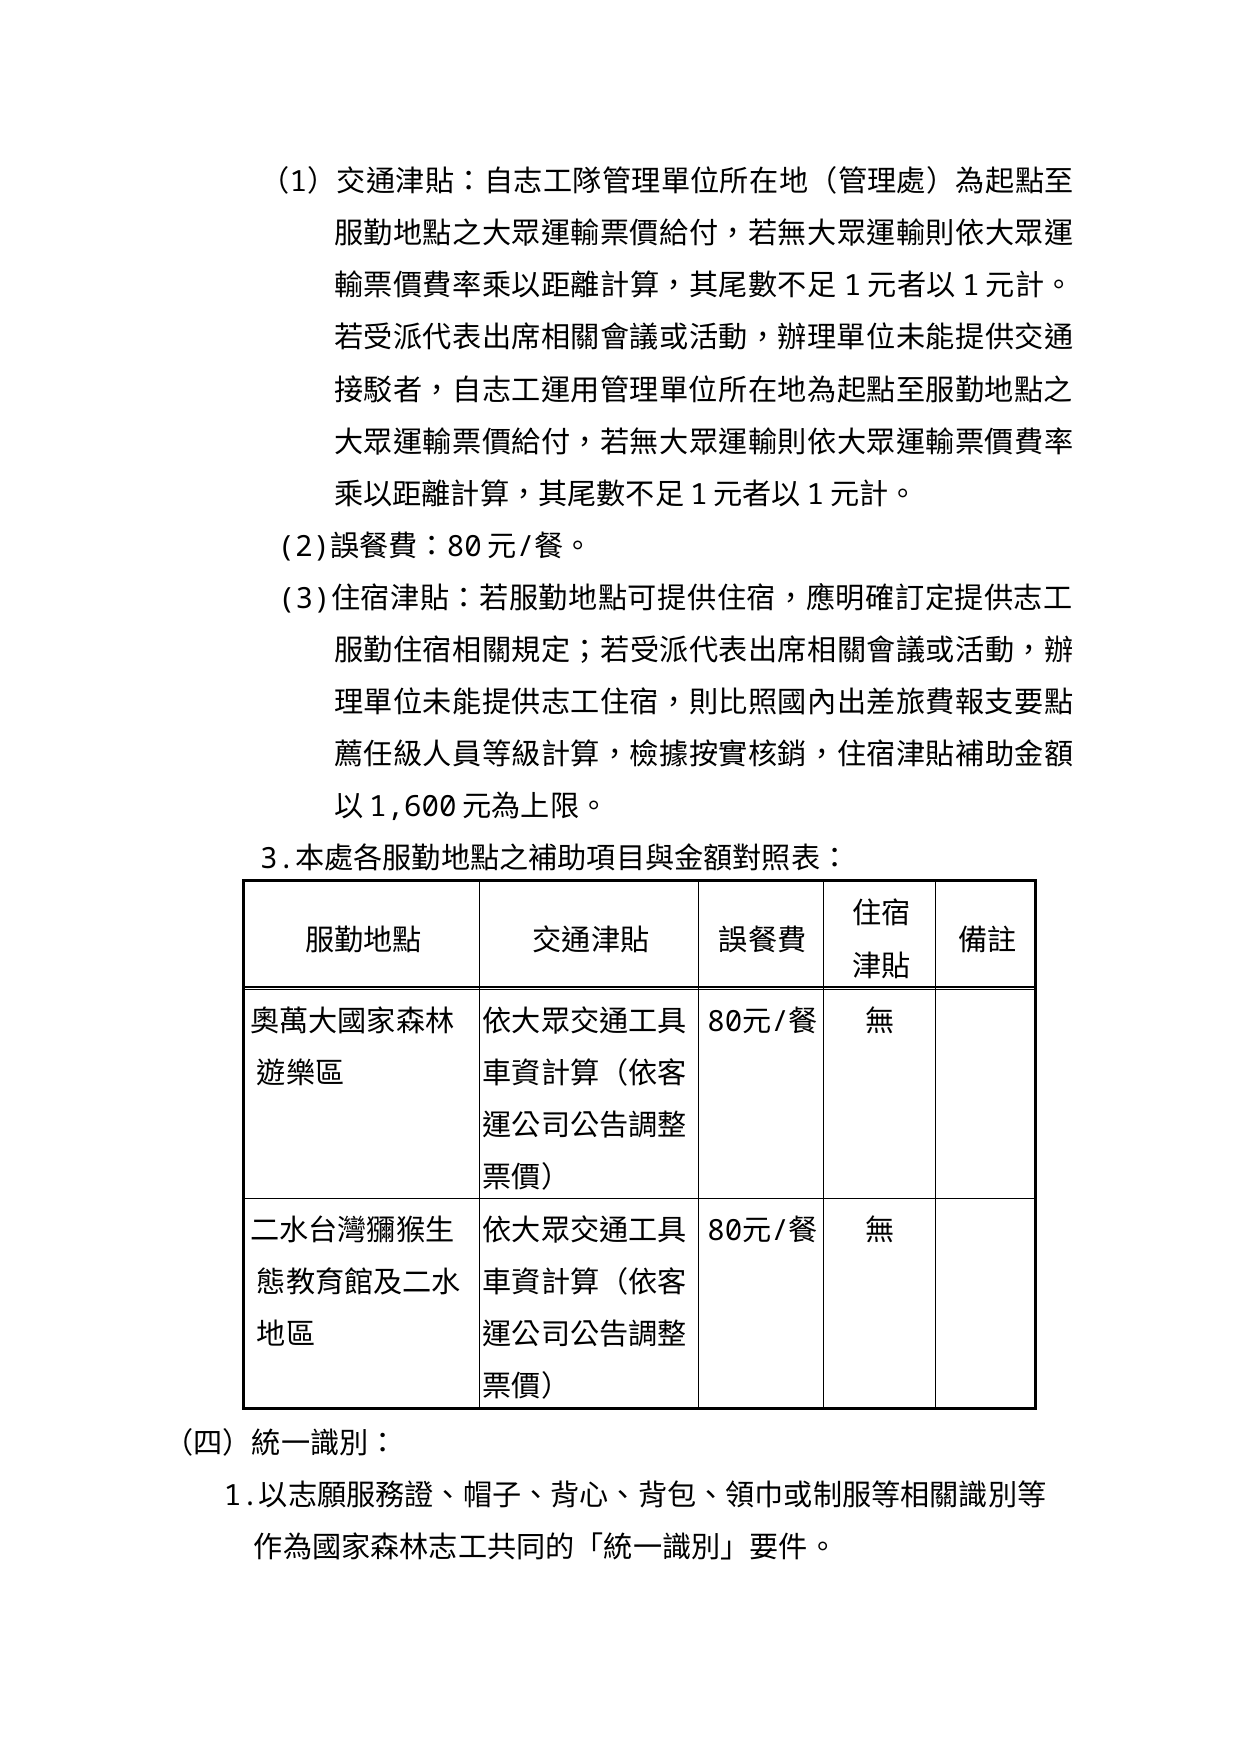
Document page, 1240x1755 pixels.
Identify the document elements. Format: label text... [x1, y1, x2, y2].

table_header 備註 [936, 882, 1034, 986]
table_cell [936, 1199, 1034, 1407]
table_cell 依大眾交通工具車資計算（依客運公司公告調整票價） [480, 990, 698, 1198]
table_header 服勤地點 [245, 882, 479, 986]
table_cell 無 [824, 990, 935, 1198]
text (3)住宿津貼：若服勤地點可提供住宿，應明確訂定提供志工服勤住宿相關規定；若受派代表出席相關會議或活動，辦理單位未能提供志工住宿，則比照國內出差旅費報支要點薦任級人員等級計算，檢據按實核銷，住宿津貼補助金額以1,600元為上限。 [260, 567, 1074, 827]
table_cell 奧萬大國家森林遊樂區 [245, 990, 479, 1198]
text 1.以志願服務證、帽子、背心、背包、領巾或制服等相關識別等作為國家森林志工共同的「統一識別」要件。 [224, 1464, 1074, 1568]
table_header 交通津貼 [480, 882, 698, 986]
table_cell [936, 990, 1034, 1198]
table_cell 二水台灣獼猴生態教育館及二水地區 [245, 1199, 479, 1407]
text （1）交通津貼：自志工隊管理單位所在地（管理處）為起點至服勤地點之大眾運輸票價給付，若無大眾運輸則依大眾運輸票價費率乘以距離計算，其尾數不足1元者以1元計。若受派代表出席相關會議或活動，辦理單位未能提供交通接駁者，自志工運用管理單位所在地為起點至服勤地點之大眾運輸票價給付，若無大眾運輸則依大眾運輸票價費率乘以距離計算，其尾數不足1元者以1元計。 [260, 150, 1074, 514]
table_header 住宿 津貼 [824, 882, 935, 986]
table_cell 依大眾交通工具車資計算（依客運公司公告調整票價） [480, 1199, 698, 1407]
text 3.本處各服勤地點之補助項目與金額對照表： [260, 827, 1074, 879]
table_cell 80元/餐 [699, 990, 823, 1198]
table_cell 無 [824, 1199, 935, 1407]
text (2)誤餐費：80元/餐。 [260, 514, 1074, 567]
table_cell 80元/餐 [699, 1199, 823, 1407]
text （四）統一識別： [164, 1412, 1074, 1464]
table_header 誤餐費 [699, 882, 823, 986]
